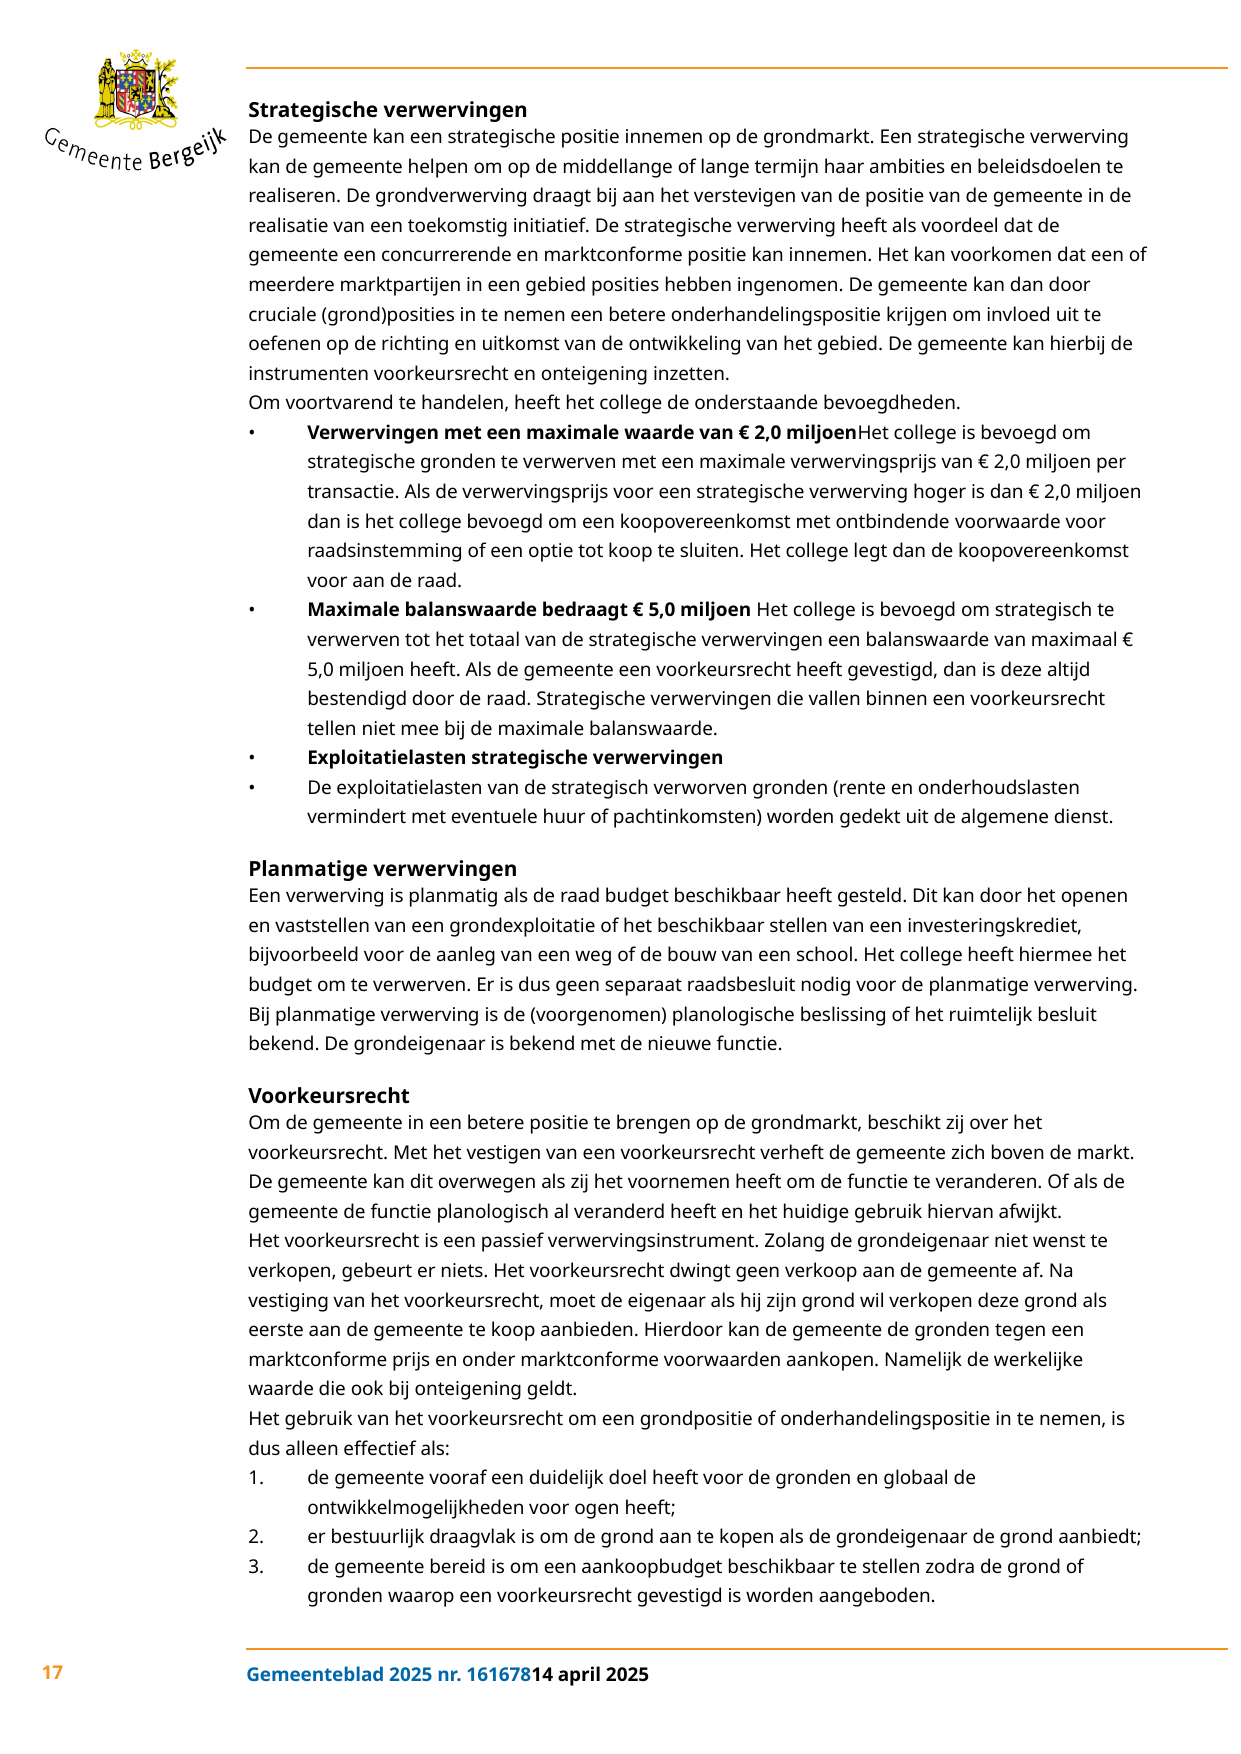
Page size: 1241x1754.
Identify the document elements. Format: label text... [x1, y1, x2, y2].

list De exploitatielasten van de strategisch verworven gronden (rente en onderhoudslasten vermindert met eventuele huur of pachtinkomsten) worden gedekt uit de algemene dienst. [248, 774, 1152, 829]
text Het voorkeursrecht is een passief verwervingsinstrument. Zolang de grondeigenaar niet wenst te verkopen, gebeurt er niets. Het voorkeursrecht dwingt geen verkoop aan de gemeente af. Na vestiging van het voorkeursrecht, moet de eigenaar als hij zijn grond wil verkopen deze grond als eerste aan de gemeente te koop aanbieden. Hierdoor kan de gemeente de gronden tegen een marktconforme prijs en onder marktconforme voorwaarden aankopen. Namelijk de werkelijke waarde die ook bij onteigening geldt. [248, 1228, 1152, 1401]
text Een verwerving is planmatig als de raad budget beschikbaar heeft gesteld. Dit kan door het openen en vaststellen van een grondexploitatie of het beschikbaar stellen van een investeringskrediet, bijvoorbeeld voor de aanleg van een weg of de bouw van een school. Het college heeft hiermee het budget om te verwerven. Er is dus geen separaat raadsbesluit nodig voor de planmatige verwerving. [248, 882, 1152, 997]
list de gemeente bereid is om een aankoopbudget beschikbaar te stellen zodra de grond of gronden waarop een voorkeursrecht gevestigd is worden aangeboden. [248, 1553, 1152, 1608]
list er bestuurlijk draagvlak is om de grond aan te kopen als de grondeigenaar de grond aanbiedt; [248, 1523, 1152, 1549]
list Exploitatielasten strategische verwervingen [248, 744, 1152, 770]
text De gemeente kan een strategische positie innemen op de grondmarkt. Een strategische verwerving kan de gemeente helpen om op de middellange of lange termijn haar ambities en beleidsdoelen te realiseren. De grondverwerving draagt bij aan het verstevigen van de positie van de gemeente in de realisatie van een toekomstig initiatief. De strategische verwerving heeft als voordeel dat de gemeente een concurrerende en marktconforme positie kan innemen. Het kan voorkomen dat een of meerdere marktpartijen in een gebied posities hebben ingenomen. De gemeente kan dan door cruciale (grond)posities in te nemen een betere onderhandelingspositie krijgen om invloed uit te oefenen op de richting en uitkomst van de ontwikkeling van het gebied. De gemeente kan hierbij de instrumenten voorkeursrecht en onteigening inzetten. [248, 123, 1152, 386]
text Om de gemeente in een betere positie te brengen op de grondmarkt, beschikt zij over het voorkeursrecht. Met het vestigen van een voorkeursrecht verheft de gemeente zich boven de markt. De gemeente kan dit overwegen als zij het voornemen heeft om de functie te veranderen. Of als de gemeente de functie planologisch al veranderd heeft en het huidige gebruik hiervan afwijkt. [248, 1109, 1152, 1224]
list de gemeente vooraf een duidelijk doel heeft voor de gronden en globaal de ontwikkelmogelijkheden voor ogen heeft; [248, 1464, 1152, 1519]
text Voorkeursrecht [248, 1081, 1152, 1109]
text Het gebruik van het voorkeursrecht om een grondpositie of onderhandelingspositie in te nemen, is dus alleen effectief als: [248, 1405, 1152, 1460]
text Planmatige verwervingen [248, 854, 1152, 882]
text Strategische verwervingen [248, 95, 1152, 123]
text Bij planmatige verwerving is de (voorgenomen) planologische beslissing of het ruimtelijk besluit bekend. De grondeigenaar is bekend met de nieuwe functie. [248, 1001, 1152, 1056]
list Verwervingen met een maximale waarde van € 2,0 miljoenHet college is bevoegd om strategische gronden te verwerven met een maximale verwervingsprijs van € 2,0 miljoen per transactie. Als de verwervingsprijs voor een strategische verwerving hoger is dan € 2,0 miljoen dan is het college bevoegd om een koopovereenkomst met ontbindende voorwaarde voor raadsinstemming of een optie tot koop te sluiten. Het college legt dan de koopovereenkomst voor aan de raad. [248, 419, 1152, 593]
picture [41, 47, 231, 172]
text Om voortvarend te handelen, heeft het college de onderstaande bevoegdheden. [248, 389, 1152, 415]
list Maximale balanswaarde bedraagt € 5,0 miljoen Het college is bevoegd om strategisch te verwerven tot het totaal van de strategische verwervingen een balanswaarde van maximaal € 5,0 miljoen heeft. Als de gemeente een voorkeursrecht heeft gevestigd, dan is deze altijd bestendigd door de raad. Strategische verwervingen die vallen binnen een voorkeursrecht tellen niet mee bij de maximale balanswaarde. [248, 597, 1152, 741]
